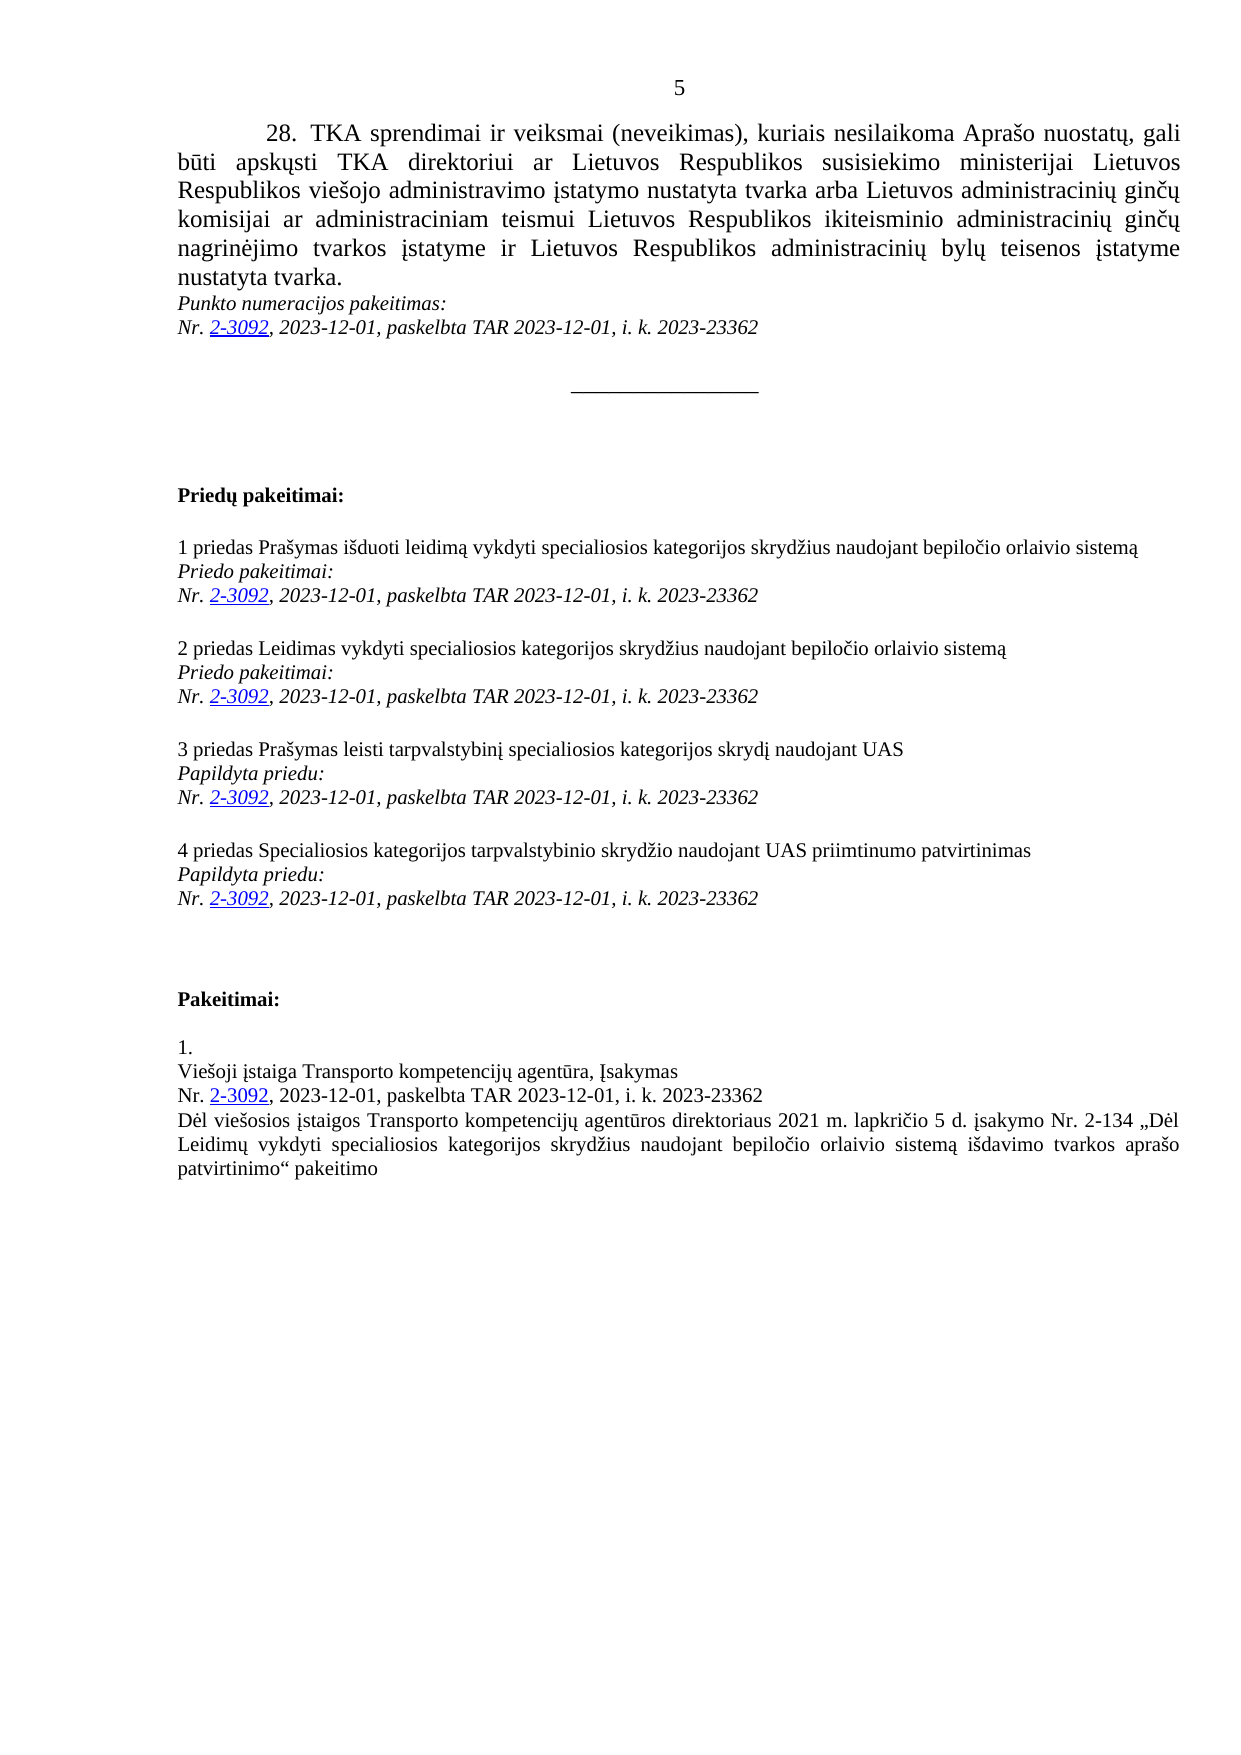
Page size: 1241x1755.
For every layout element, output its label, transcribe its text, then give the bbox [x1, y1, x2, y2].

text 2 priedas Leidimas vykdyti specialiosios kategorijos skrydžius naudojant bepiločio orlaivio sistemą [177, 636, 1181, 660]
text _______________ [177, 367, 1152, 396]
text Nr. 2-3092, 2023-12-01, paskelbta TAR 2023-12-01, i. k. 2023-23362 [177, 583, 1181, 607]
text 1 priedas Prašymas išduoti leidimą vykdyti specialiosios kategorijos skrydžius naudojant bepiločio orlaivio sistemą [177, 535, 1181, 559]
text 4 priedas Specialiosios kategorijos tarpvalstybinio skrydžio naudojant UAS priimtinumo patvirtinimas [177, 838, 1181, 862]
text Papildyta priedu: [177, 761, 1181, 785]
text 28. TKA sprendimai ir veiksmai (neveikimas), kuriais nesilaikoma Aprašo nuostatų, gali būti apskųsti TKA direktoriui ar Lietuvos Respublikos susisiekimo ministerijai Lietuvos Respublikos viešojo administravimo įstatymo nustatyta tvarka arba Lietuvos administracinių ginčų komisijai ar administraciniam teismui Lietuvos Respublikos ikiteisminio administracinių ginčų nagrinėjimo tvarkos įstatyme ir Lietuvos Respublikos administracinių bylų teisenos įstatyme nustatyta tvarka. [177, 118, 1181, 291]
text Punkto numeracijos pakeitimas: [177, 291, 1181, 315]
text Nr. 2-3092, 2023-12-01, paskelbta TAR 2023-12-01, i. k. 2023-23362 [177, 785, 1181, 809]
text Dėl viešosios įstaigos Transporto kompetencijų agentūros direktoriaus 2021 m. lapkričio 5 d. įsakymo Nr. 2-134 „Dėl Leidimų vykdyti specialiosios kategorijos skrydžius naudojant bepiločio orlaivio sistemą išdavimo tvarkos aprašo patvirtinimo“ pakeitimo [177, 1107, 1181, 1180]
text Nr. 2-3092, 2023-12-01, paskelbta TAR 2023-12-01, i. k. 2023-23362 [177, 1083, 1181, 1107]
text Papildyta priedu: [177, 862, 1181, 886]
text Pakeitimai: [177, 987, 1181, 1011]
text Priedo pakeitimai: [177, 559, 1181, 583]
text Nr. 2-3092, 2023-12-01, paskelbta TAR 2023-12-01, i. k. 2023-23362 [177, 315, 1181, 339]
text 3 priedas Prašymas leisti tarpvalstybinį specialiosios kategorijos skrydį naudojant UAS [177, 737, 1181, 761]
text 1. [177, 1035, 1181, 1059]
text Priedo pakeitimai: [177, 660, 1181, 684]
text Viešoji įstaiga Transporto kompetencijų agentūra, Įsakymas [177, 1059, 1181, 1083]
text Priedų pakeitimai: [177, 482, 1181, 507]
text Nr. 2-3092, 2023-12-01, paskelbta TAR 2023-12-01, i. k. 2023-23362 [177, 684, 1181, 708]
text Nr. 2-3092, 2023-12-01, paskelbta TAR 2023-12-01, i. k. 2023-23362 [177, 886, 1181, 910]
